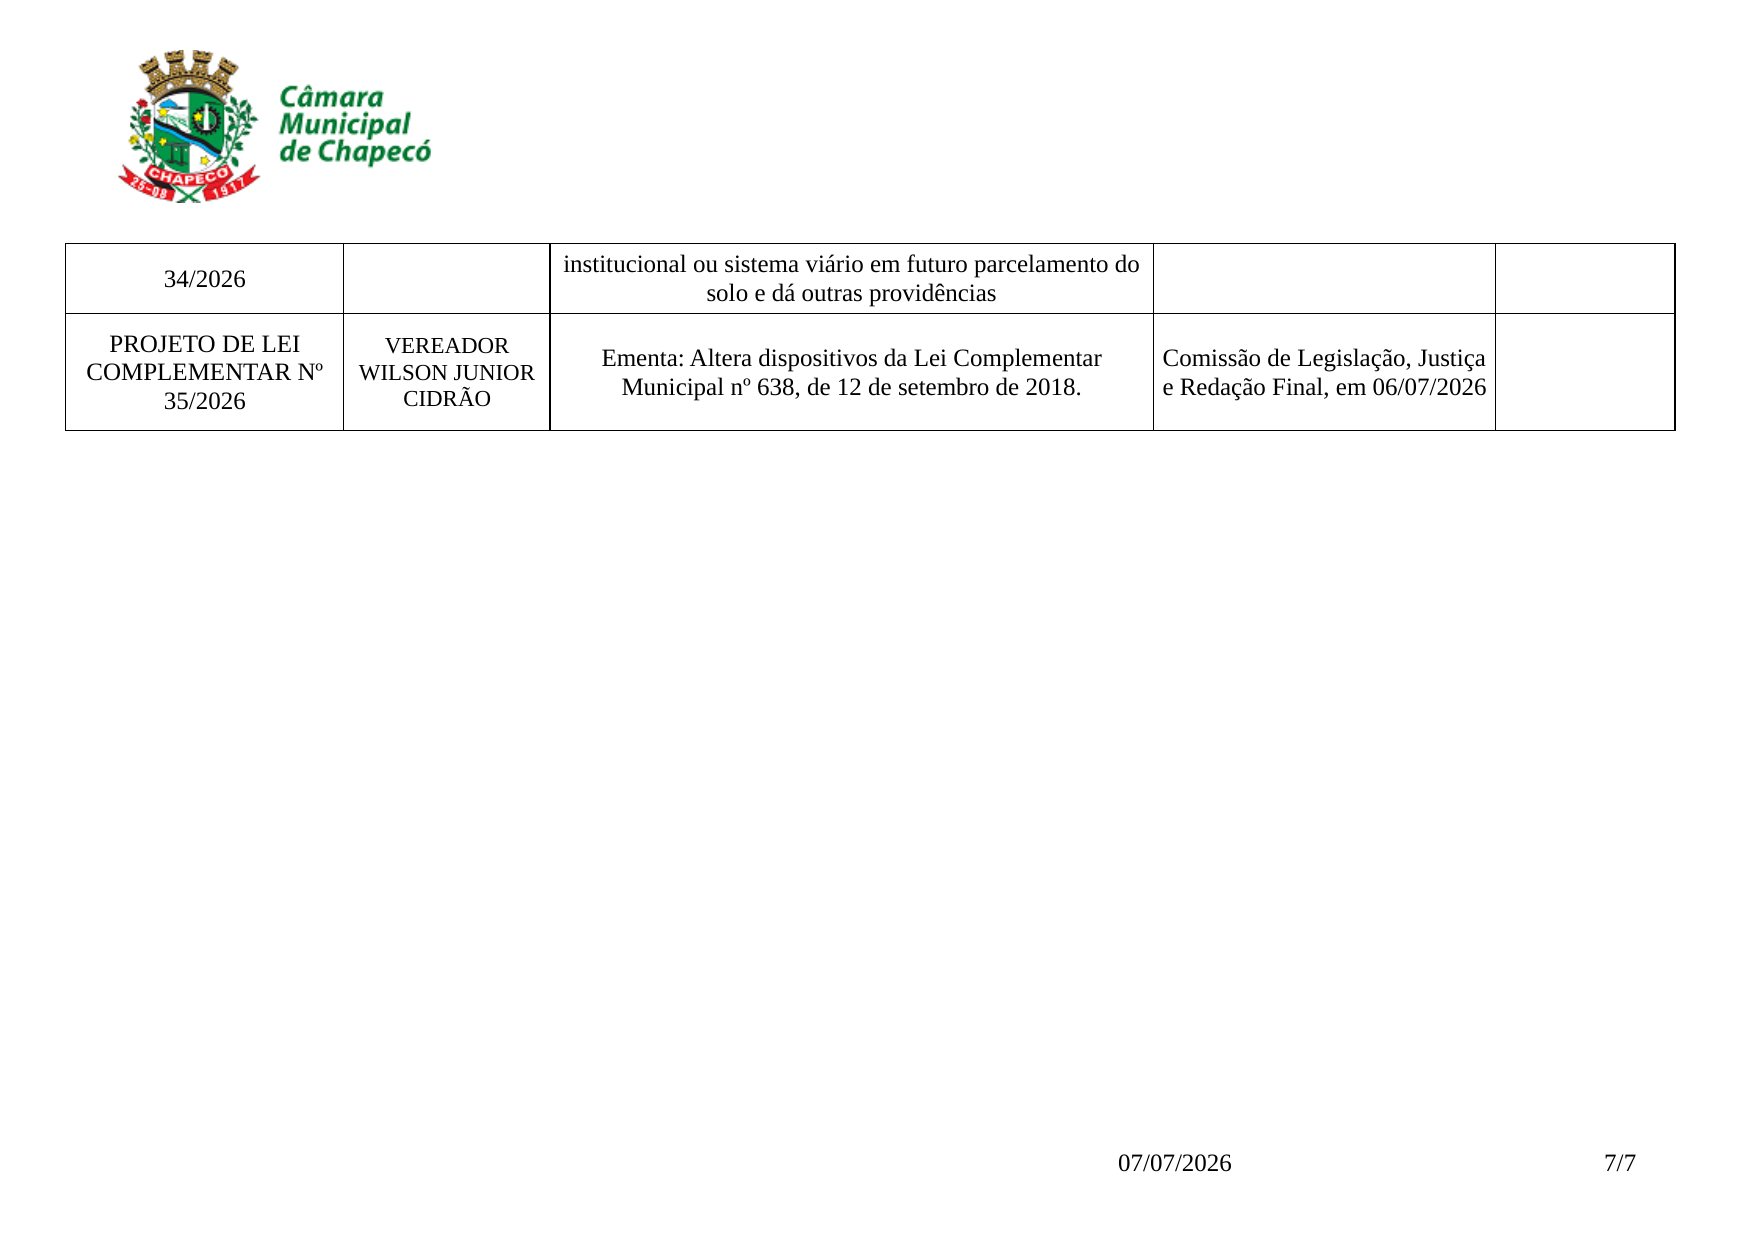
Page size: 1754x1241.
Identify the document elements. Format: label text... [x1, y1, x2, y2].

table_cell Comissão de Legislação, Justiça e Redação Final, em 06/07/2026 [1154, 314, 1495, 430]
table_cell VEREADOR WILSON JUNIOR CIDRÃO [344, 314, 549, 430]
table_cell institucional ou sistema viário em futuro parcelamento do solo e dá outras providências [551, 244, 1153, 313]
table_cell Ementa: Altera dispositivos da Lei Complementar Municipal nº 638, de 12 de setembro de 2018. [551, 314, 1153, 430]
table_cell PROJETO DE LEI COMPLEMENTAR Nº 35/2026 [66, 314, 343, 430]
table_cell [344, 244, 549, 313]
picture [118, 50, 431, 203]
table_cell 34/2026 [66, 244, 343, 313]
table_cell [1496, 314, 1674, 430]
table_cell [1496, 244, 1674, 313]
table_cell [1154, 244, 1495, 313]
